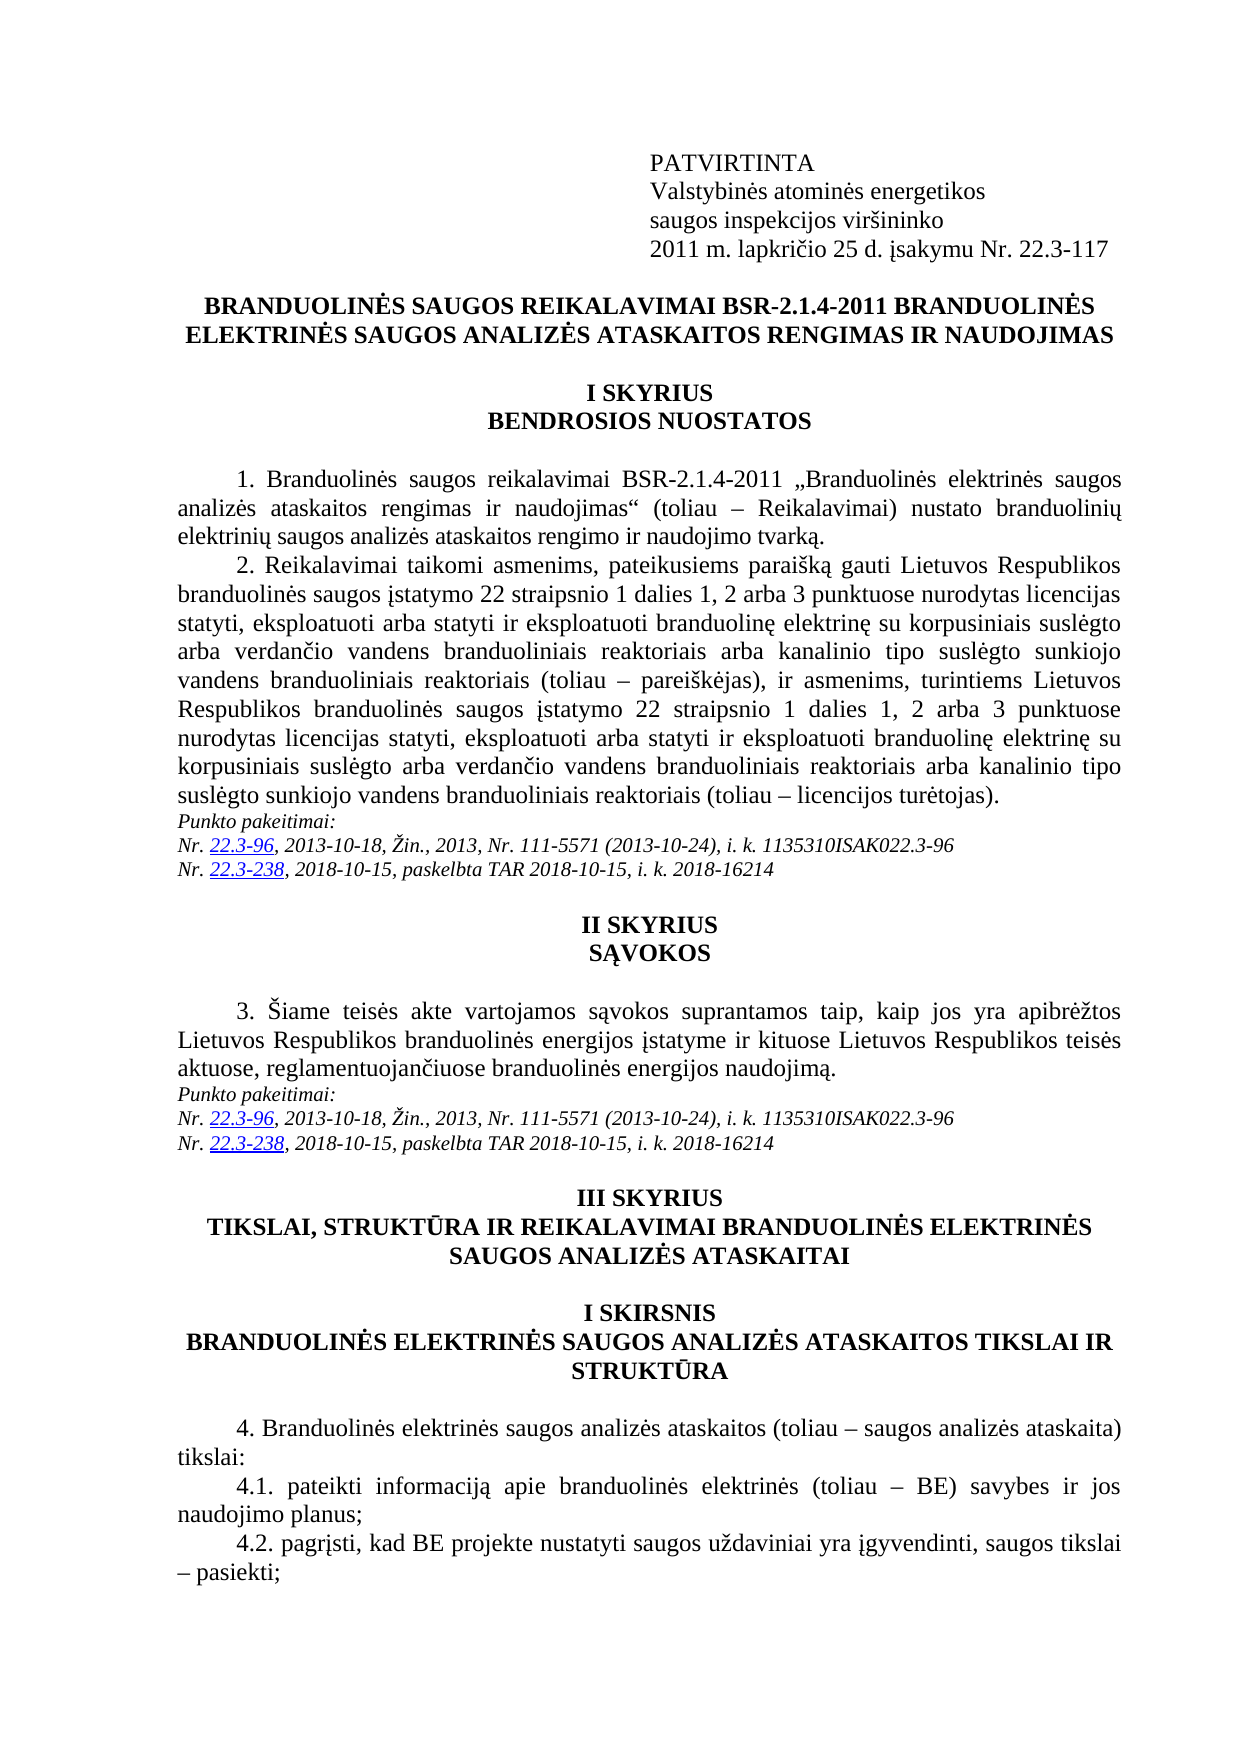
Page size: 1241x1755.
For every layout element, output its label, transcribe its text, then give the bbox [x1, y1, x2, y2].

text Nr. 22.3-238, 2018-10-15, paskelbta TAR 2018-10-15, i. k. 2018-16214 [177, 1130, 1122, 1154]
text Nr. 22.3-96, 2013-10-18, Žin., 2013, Nr. 111-5571 (2013-10-24), i. k. 1135310ISAK022.3-96 [177, 833, 1122, 857]
text 2. Reikalavimai taikomi asmenims, pateikusiems paraišką gauti Lietuvos Respublikos branduolinės saugos įstatymo 22 straipsnio 1 dalies 1, 2 arba 3 punktuose nurodytas licencijas statyti, eksploatuoti arba statyti ir eksploatuoti branduolinę elektrinę su korpusiniais suslėgto arba verdančio vandens branduoliniais reaktoriais arba kanalinio tipo suslėgto sunkiojo vandens branduoliniais reaktoriais (toliau – pareiškėjas), ir asmenims, turintiems Lietuvos Respublikos branduolinės saugos įstatymo 22 straipsnio 1 dalies 1, 2 arba 3 punktuose nurodytas licencijas statyti, eksploatuoti arba statyti ir eksploatuoti branduolinę elektrinę su korpusiniais suslėgto arba verdančio vandens branduoliniais reaktoriais arba kanalinio tipo suslėgto sunkiojo vandens branduoliniais reaktoriais (toliau – licencijos turėtojas). [177, 550, 1122, 809]
text BRANDUOLINĖS ELEKTRINĖS SAUGOS ANALIZĖS ATASKAITOS TIKSLAI IR STRUKTŪRA [177, 1327, 1122, 1384]
text Valstybinės atominės energetikos [649, 176, 1122, 205]
text II SKYRIUS [177, 910, 1122, 938]
text 2011 m. lapkričio 25 d. įsakymu Nr. 22.3-117 [649, 234, 1122, 263]
text 4.1. pateikti informaciją apie branduolinės elektrinės (toliau – BE) savybes ir jos naudojimo planus; [177, 1471, 1122, 1528]
text I SKIRSNIS [177, 1298, 1122, 1327]
text BRANDUOLINĖS SAUGOS REIKALAVIMAI BSR-2.1.4-2011 BRANDUOLINĖS ELEKTRINĖS SAUGOS ANALIZĖS ATASKAITOS RENGIMAS IR NAUDOJIMAS [177, 291, 1122, 349]
text Nr. 22.3-238, 2018-10-15, paskelbta TAR 2018-10-15, i. k. 2018-16214 [177, 857, 1122, 881]
text Nr. 22.3-96, 2013-10-18, Žin., 2013, Nr. 111-5571 (2013-10-24), i. k. 1135310ISAK022.3-96 [177, 1106, 1122, 1130]
text III SKYRIUS [177, 1183, 1122, 1212]
text I SKYRIUS [177, 378, 1122, 406]
text 1. Branduolinės saugos reikalavimai BSR-2.1.4-2011 „Branduolinės elektrinės saugos analizės ataskaitos rengimas ir naudojimas“ (toliau – Reikalavimai) nustato branduolinių elektrinių saugos analizės ataskaitos rengimo ir naudojimo tvarką. [177, 464, 1122, 550]
text SĄVOKOS [177, 938, 1122, 967]
text 3. Šiame teisės akte vartojamos sąvokos suprantamos taip, kaip jos yra apibrėžtos Lietuvos Respublikos branduolinės energijos įstatyme ir kituose Lietuvos Respublikos teisės aktuose, reglamentuojančiuose branduolinės energijos naudojimą. [177, 996, 1122, 1082]
text Punkto pakeitimai: [177, 1082, 1122, 1106]
text BENDROSIOS NUOSTATOS [177, 406, 1122, 435]
text 4. Branduolinės elektrinės saugos analizės ataskaitos (toliau – saugos analizės ataskaita) tikslai: [177, 1413, 1122, 1471]
text saugos inspekcijos viršininko [649, 205, 1122, 234]
text TIKSLAI, STRUKTŪRA IR REIKALAVIMAI BRANDUOLINĖS ELEKTRINĖS SAUGOS ANALIZĖS ATASKAITAI [177, 1212, 1122, 1269]
text PATVIRTINTA [649, 148, 1122, 176]
text Punkto pakeitimai: [177, 809, 1122, 833]
text 4.2. pagrįsti, kad BE projekte nustatyti saugos uždaviniai yra įgyvendinti, saugos tikslai – pasiekti; [177, 1528, 1122, 1586]
